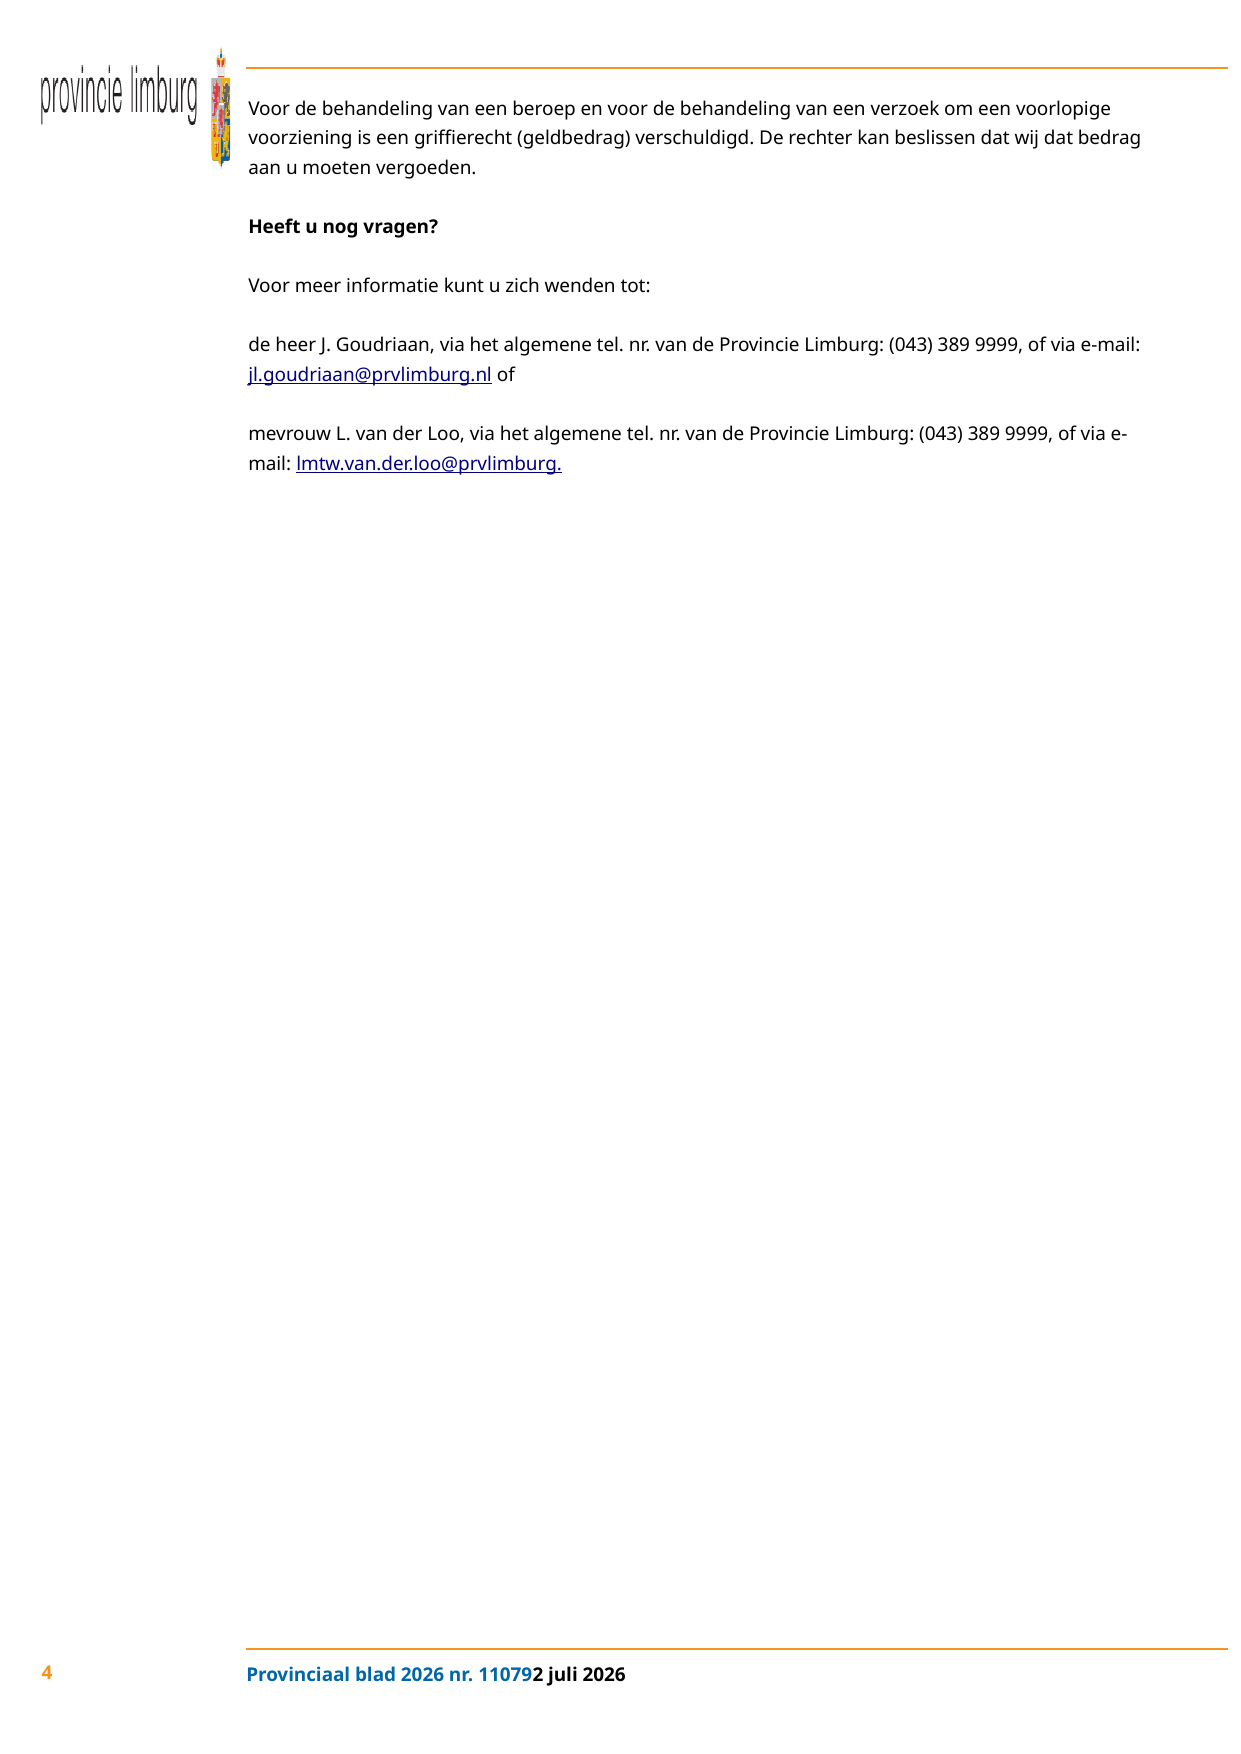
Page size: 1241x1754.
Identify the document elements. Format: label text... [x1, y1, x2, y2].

text Heeft u nog vragen? [248, 213, 1152, 239]
text de heer J. Goudriaan, via het algemene tel. nr. van de Provincie Limburg: (043) 389 9999, of via e-mail: jl.goudriaan@prvlimburg.nl of [248, 331, 1152, 387]
text mevrouw L. van der Loo, via het algemene tel. nr. van de Provincie Limburg: (043) 389 9999, of via e-mail: lmtw.van.der.loo@prvlimburg. [248, 420, 1152, 476]
text Voor meer informatie kunt u zich wenden tot: [248, 272, 1152, 298]
text Voor de behandeling van een beroep en voor de behandeling van een verzoek om een voorlopige voorziening is een griffierecht (geldbedrag) verschuldigd. De rechter kan beslissen dat wij dat bedrag aan u moeten vergoeden. [248, 95, 1152, 180]
picture [41, 47, 231, 172]
